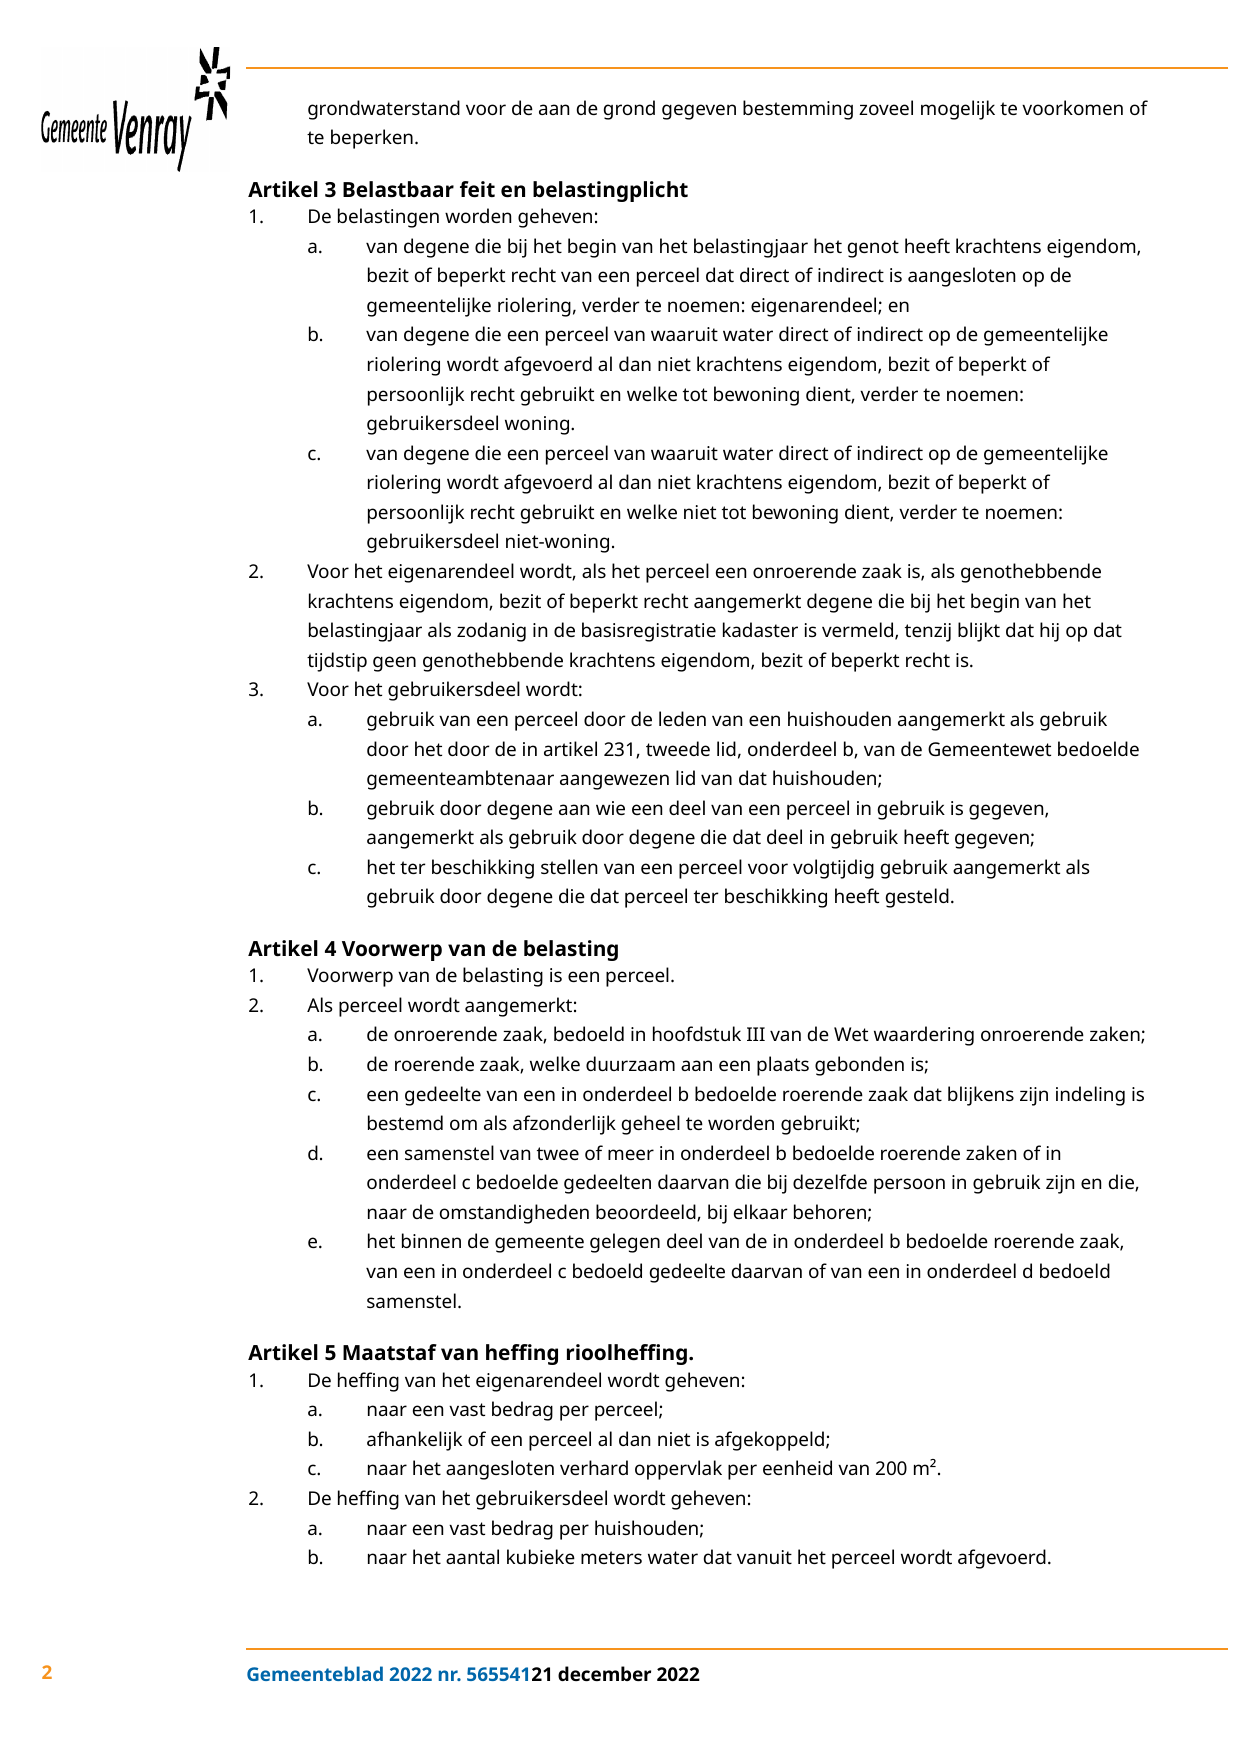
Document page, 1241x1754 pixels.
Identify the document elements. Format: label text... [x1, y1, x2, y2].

list een samenstel van twee of meer in onderdeel b bedoelde roerende zaken of in onderdeel c bedoelde gedeelten daarvan die bij dezelfde persoon in gebruik zijn en die, naar de omstandigheden beoordeeld, bij elkaar behoren; [307, 1140, 1152, 1225]
list afhankelijk of een perceel al dan niet is afgekoppeld; [307, 1426, 1152, 1452]
text Artikel 3 Belastbaar feit en belastingplicht [248, 175, 1152, 203]
list De belastingen worden geheven: [248, 203, 1152, 229]
list Voor het gebruikersdeel wordt: [248, 677, 1152, 702]
list het ter beschikking stellen van een perceel voor volgtijdig gebruik aangemerkt als gebruik door degene die dat perceel ter beschikking heeft gesteld. [307, 854, 1152, 909]
picture [41, 47, 231, 172]
text Artikel 4 Voorwerp van de belasting [248, 934, 1152, 962]
list gebruik door degene aan wie een deel van een perceel in gebruik is gegeven, aangemerkt als gebruik door degene die dat deel in gebruik heeft gegeven; [307, 795, 1152, 850]
list naar een vast bedrag per huishouden; [307, 1515, 1152, 1540]
text Artikel 5 Maatstaf van heffing rioolheffing. [248, 1338, 1152, 1367]
list Voorwerp van de belasting is een perceel. [248, 962, 1152, 988]
list Als perceel wordt aangemerkt: [248, 992, 1152, 1018]
list van degene die een perceel van waaruit water direct of indirect op de gemeentelijke riolering wordt afgevoerd al dan niet krachtens eigendom, bezit of beperkt of persoonlijk recht gebruikt en welke tot bewoning dient, verder te noemen: gebruikersdeel woning. [307, 322, 1152, 436]
list gebruik van een perceel door de leden van een huishouden aangemerkt als gebruik door het door de in artikel 231, tweede lid, onderdeel b, van de Gemeentewet bedoelde gemeenteambtenaar aangewezen lid van dat huishouden; [307, 706, 1152, 791]
list De heffing van het eigenarendeel wordt geheven: [248, 1367, 1152, 1392]
list van degene die een perceel van waaruit water direct of indirect op de gemeentelijke riolering wordt afgevoerd al dan niet krachtens eigendom, bezit of beperkt of persoonlijk recht gebruikt en welke niet tot bewoning dient, verder te noemen: gebruikersdeel niet-woning. [307, 440, 1152, 554]
list een gedeelte van een in onderdeel b bedoelde roerende zaak dat blijkens zijn indeling is bestemd om als afzonderlijk geheel te worden gebruikt; [307, 1081, 1152, 1136]
list de roerende zaak, welke duurzaam aan een plaats gebonden is; [307, 1051, 1152, 1077]
list naar een vast bedrag per perceel; [307, 1396, 1152, 1422]
list het binnen de gemeente gelegen deel van de in onderdeel b bedoelde roerende zaak, van een in onderdeel c bedoeld gedeelte daarvan of van een in onderdeel d bedoeld samenstel. [307, 1229, 1152, 1314]
list naar het aangesloten verhard oppervlak per eenheid van 200 m². [307, 1456, 1152, 1481]
list naar het aantal kubieke meters water dat vanuit het perceel wordt afgevoerd. [307, 1544, 1152, 1570]
list de onroerende zaak, bedoeld in hoofdstuk III van de Wet waardering onroerende zaken; [307, 1022, 1152, 1047]
list Voor het eigenarendeel wordt, als het perceel een onroerende zaak is, als genothebbende krachtens eigendom, bezit of beperkt recht aangemerkt degene die bij het begin van het belastingjaar als zodanig in de basisregistratie kadaster is vermeld, tenzij blijkt dat hij op dat tijdstip geen genothebbende krachtens eigendom, bezit of beperkt recht is. [248, 558, 1152, 673]
list grondwaterstand voor de aan de grond gegeven bestemming zoveel mogelijk te voorkomen of te beperken. [248, 95, 1152, 150]
list De heffing van het gebruikersdeel wordt geheven: [248, 1485, 1152, 1511]
list van degene die bij het begin van het belastingjaar het genot heeft krachtens eigendom, bezit of beperkt recht van een perceel dat direct of indirect is aangesloten op de gemeentelijke riolering, verder te noemen: eigenarendeel; en [307, 233, 1152, 318]
